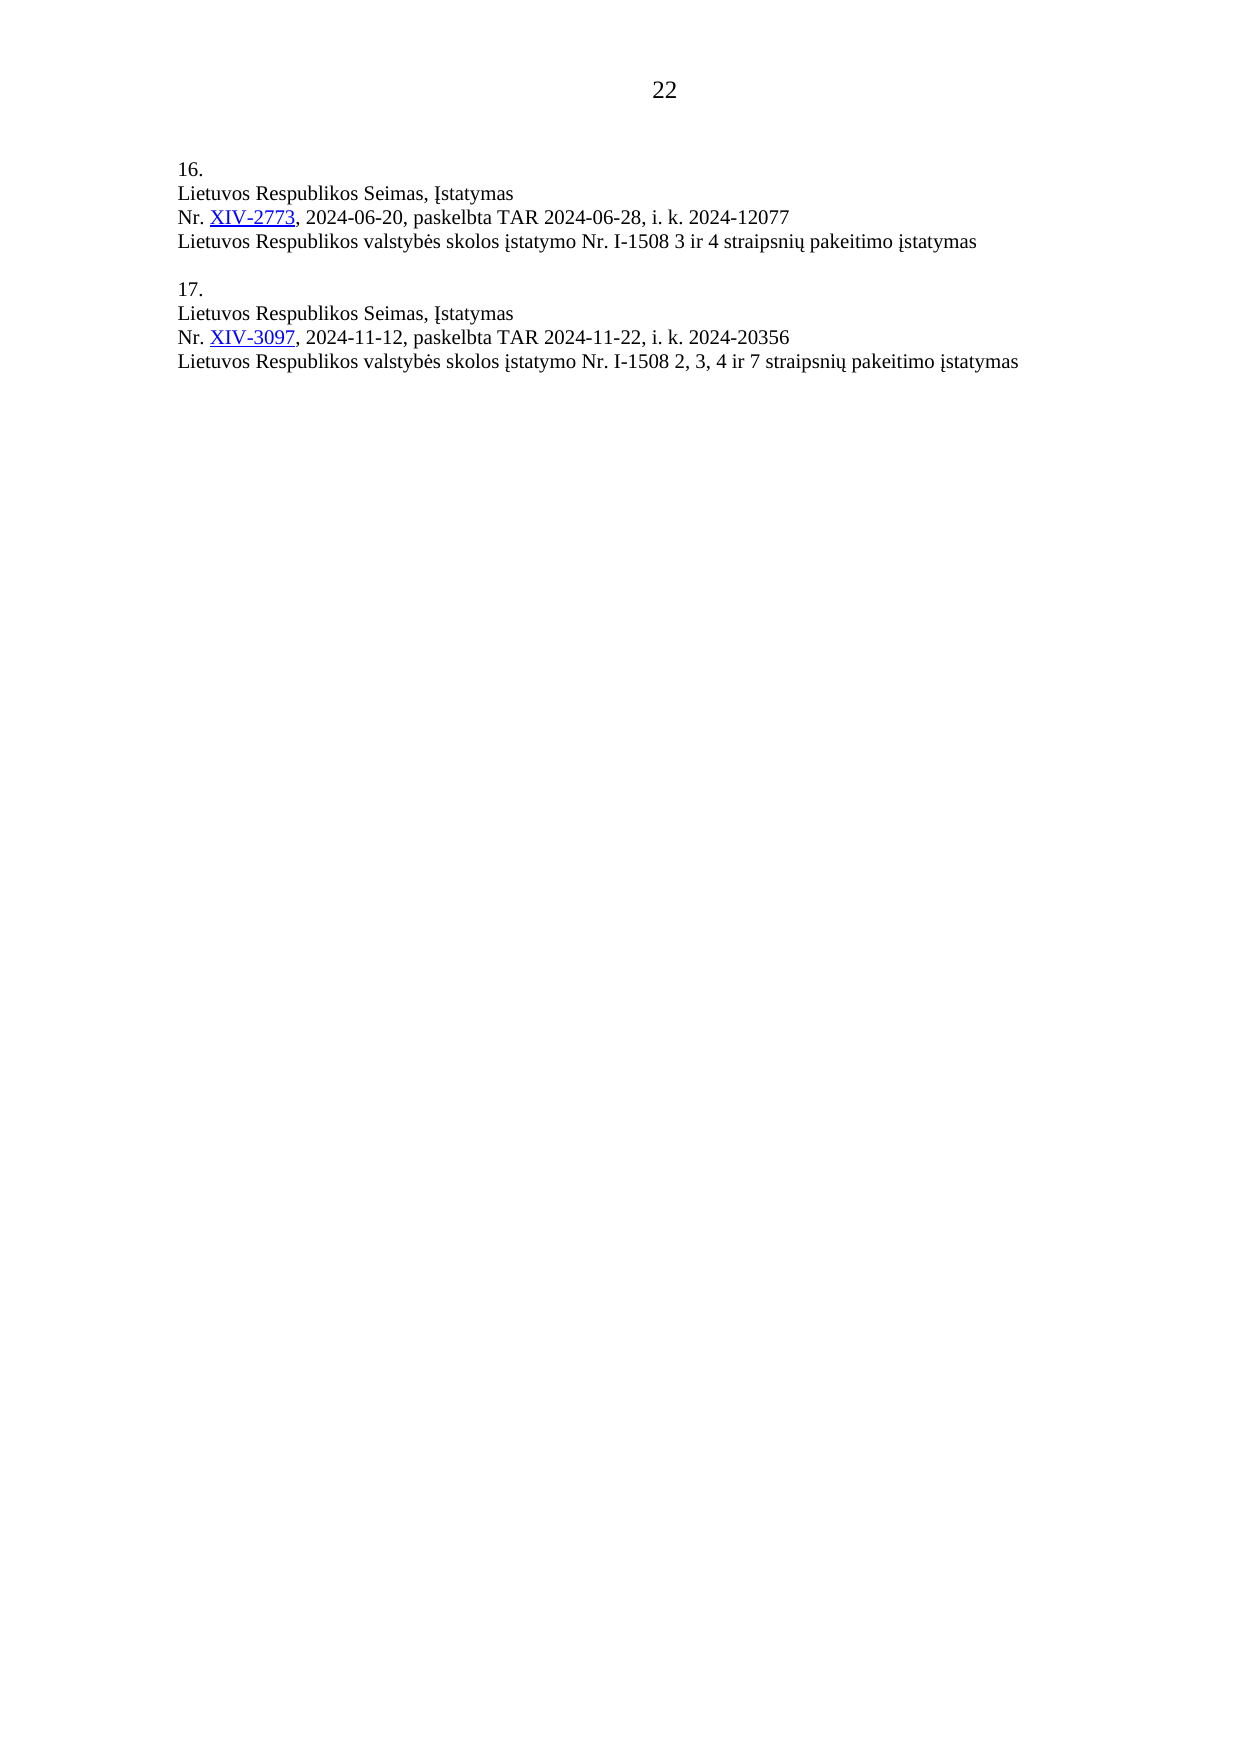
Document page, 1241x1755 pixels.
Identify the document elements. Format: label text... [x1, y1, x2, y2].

text Nr. XIV-2773, 2024-06-20, paskelbta TAR 2024-06-28, i. k. 2024-12077 [177, 205, 1152, 229]
text Lietuvos Respublikos valstybės skolos įstatymo Nr. I-1508 3 ir 4 straipsnių pakeitimo įstatymas [177, 229, 1152, 253]
text Lietuvos Respublikos valstybės skolos įstatymo Nr. I-1508 2, 3, 4 ir 7 straipsnių pakeitimo įstatymas [177, 349, 1152, 373]
text Lietuvos Respublikos Seimas, Įstatymas [177, 181, 1152, 205]
text Nr. XIV-3097, 2024-11-12, paskelbta TAR 2024-11-22, i. k. 2024-20356 [177, 325, 1152, 349]
text 17. [177, 277, 1152, 301]
text Lietuvos Respublikos Seimas, Įstatymas [177, 301, 1152, 325]
text 16. [177, 157, 1152, 181]
